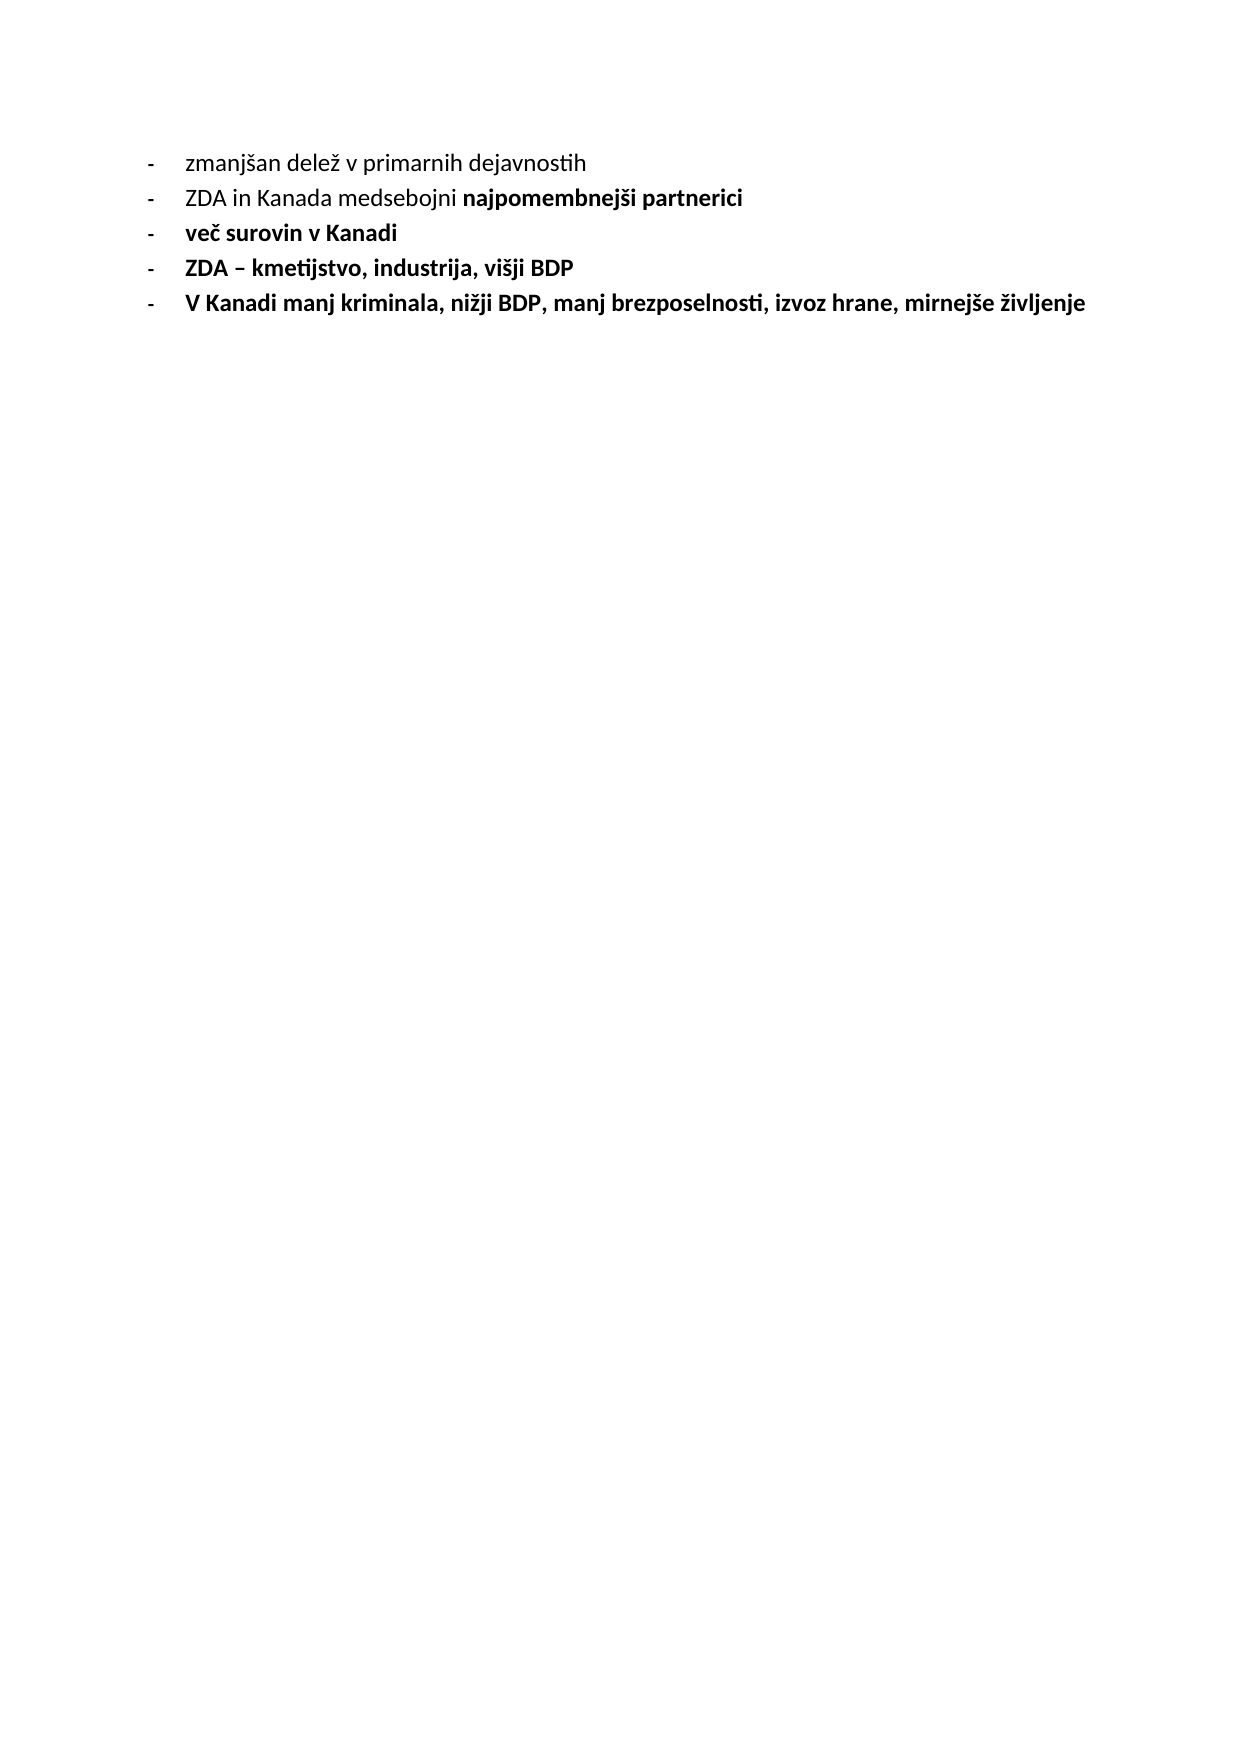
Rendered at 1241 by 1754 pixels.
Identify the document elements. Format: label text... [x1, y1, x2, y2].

list zmanjšan delež v primarnih dejavnostih [148, 148, 1093, 178]
list ZDA – kmetijstvo, industrija, višji BDP [148, 253, 1093, 283]
list več surovin v Kanadi [148, 218, 1093, 248]
list V Kanadi manj kriminala, nižji BDP, manj brezposelnosti, izvoz hrane, mirnejše življenje [148, 288, 1093, 318]
list ZDA in Kanada medsebojni najpomembnejši partnerici [148, 183, 1093, 213]
